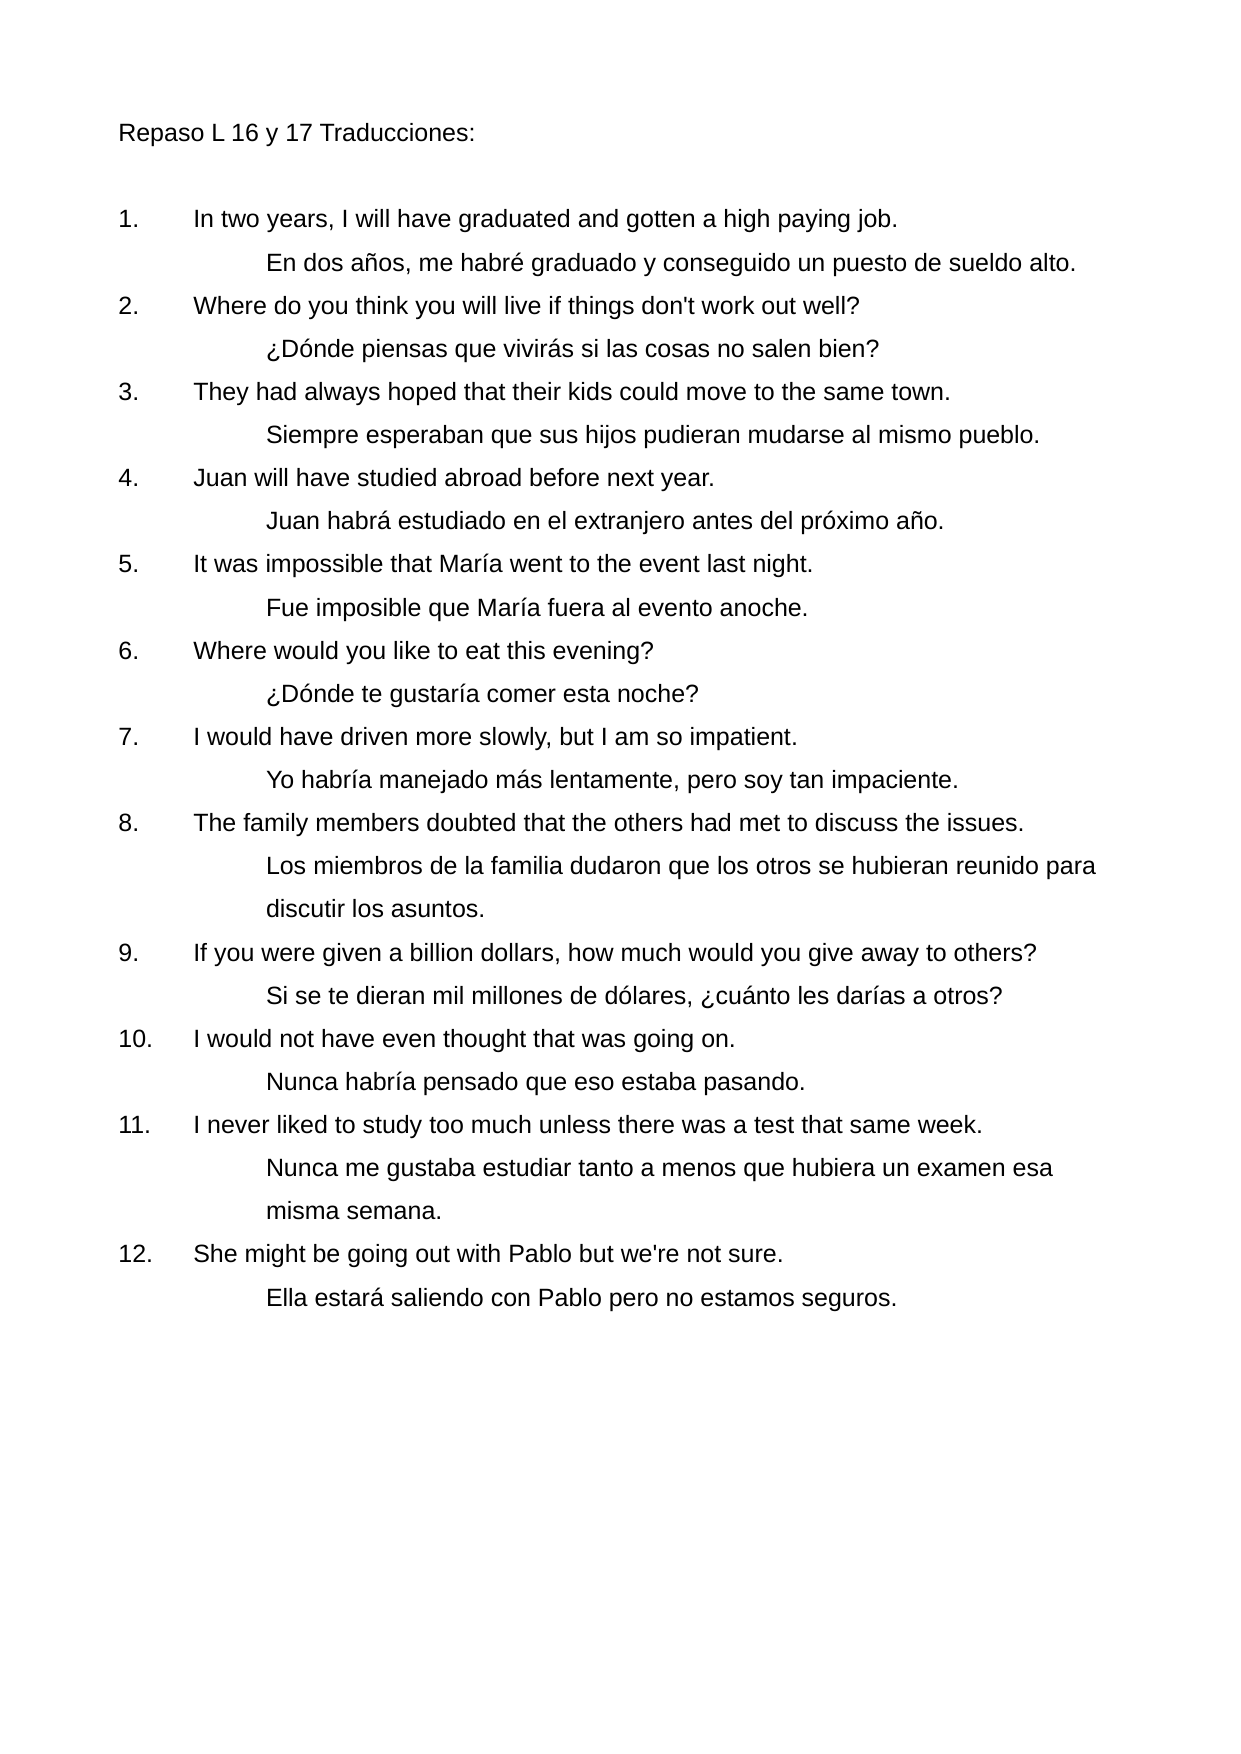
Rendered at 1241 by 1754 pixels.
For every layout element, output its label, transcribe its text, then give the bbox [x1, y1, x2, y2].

list En dos años, me habré graduado y conseguido un puesto de sueldo alto. [266, 247, 1122, 276]
list Fue imposible que María fuera al evento anoche. [266, 592, 1122, 621]
list ¿Dónde piensas que vivirás si las cosas no salen bien? [266, 334, 1122, 362]
list Nunca habría pensado que eso estaba pasando. [266, 1067, 1122, 1096]
list In two years, I will have graduated and gotten a high paying job. [118, 204, 1122, 233]
list Yo habría manejado más lentamente, pero soy tan impaciente. [266, 765, 1122, 794]
list Ella estará saliendo con Pablo pero no estamos seguros. [266, 1282, 1122, 1311]
list Siempre esperaban que sus hijos pudieran mudarse al mismo pueblo. [266, 420, 1122, 449]
list If you were given a billion dollars, how much would you give away to others? [118, 937, 1122, 966]
list I would not have even thought that was going on. [118, 1024, 1122, 1052]
list They had always hoped that their kids could move to the same town. [118, 377, 1122, 406]
list Nunca me gustaba estudiar tanto a menos que hubiera un examen esa misma semana. [266, 1153, 1122, 1225]
list The family members doubted that the others had met to discuss the issues. [118, 808, 1122, 837]
list She might be going out with Pablo but we're not sure. [118, 1239, 1122, 1268]
list Juan habrá estudiado en el extranjero antes del próximo año. [266, 506, 1122, 535]
list Where would you like to eat this evening? [118, 636, 1122, 664]
list Juan will have studied abroad before next year. [118, 463, 1122, 492]
list Los miembros de la familia dudaron que los otros se hubieran reunido para discutir los asuntos. [266, 851, 1122, 923]
list ¿Dónde te gustaría comer esta noche? [266, 679, 1122, 707]
list Where do you think you will live if things don't work out well? [118, 291, 1122, 319]
list Si se te dieran mil millones de dólares, ¿cuánto les darías a otros? [266, 981, 1122, 1009]
list I never liked to study too much unless there was a test that same week. [118, 1110, 1122, 1139]
list It was impossible that María went to the event last night. [118, 549, 1122, 578]
list I would have driven more slowly, but I am so impatient. [118, 722, 1122, 751]
text Repaso L 16 y 17 Traducciones: [118, 118, 1101, 147]
